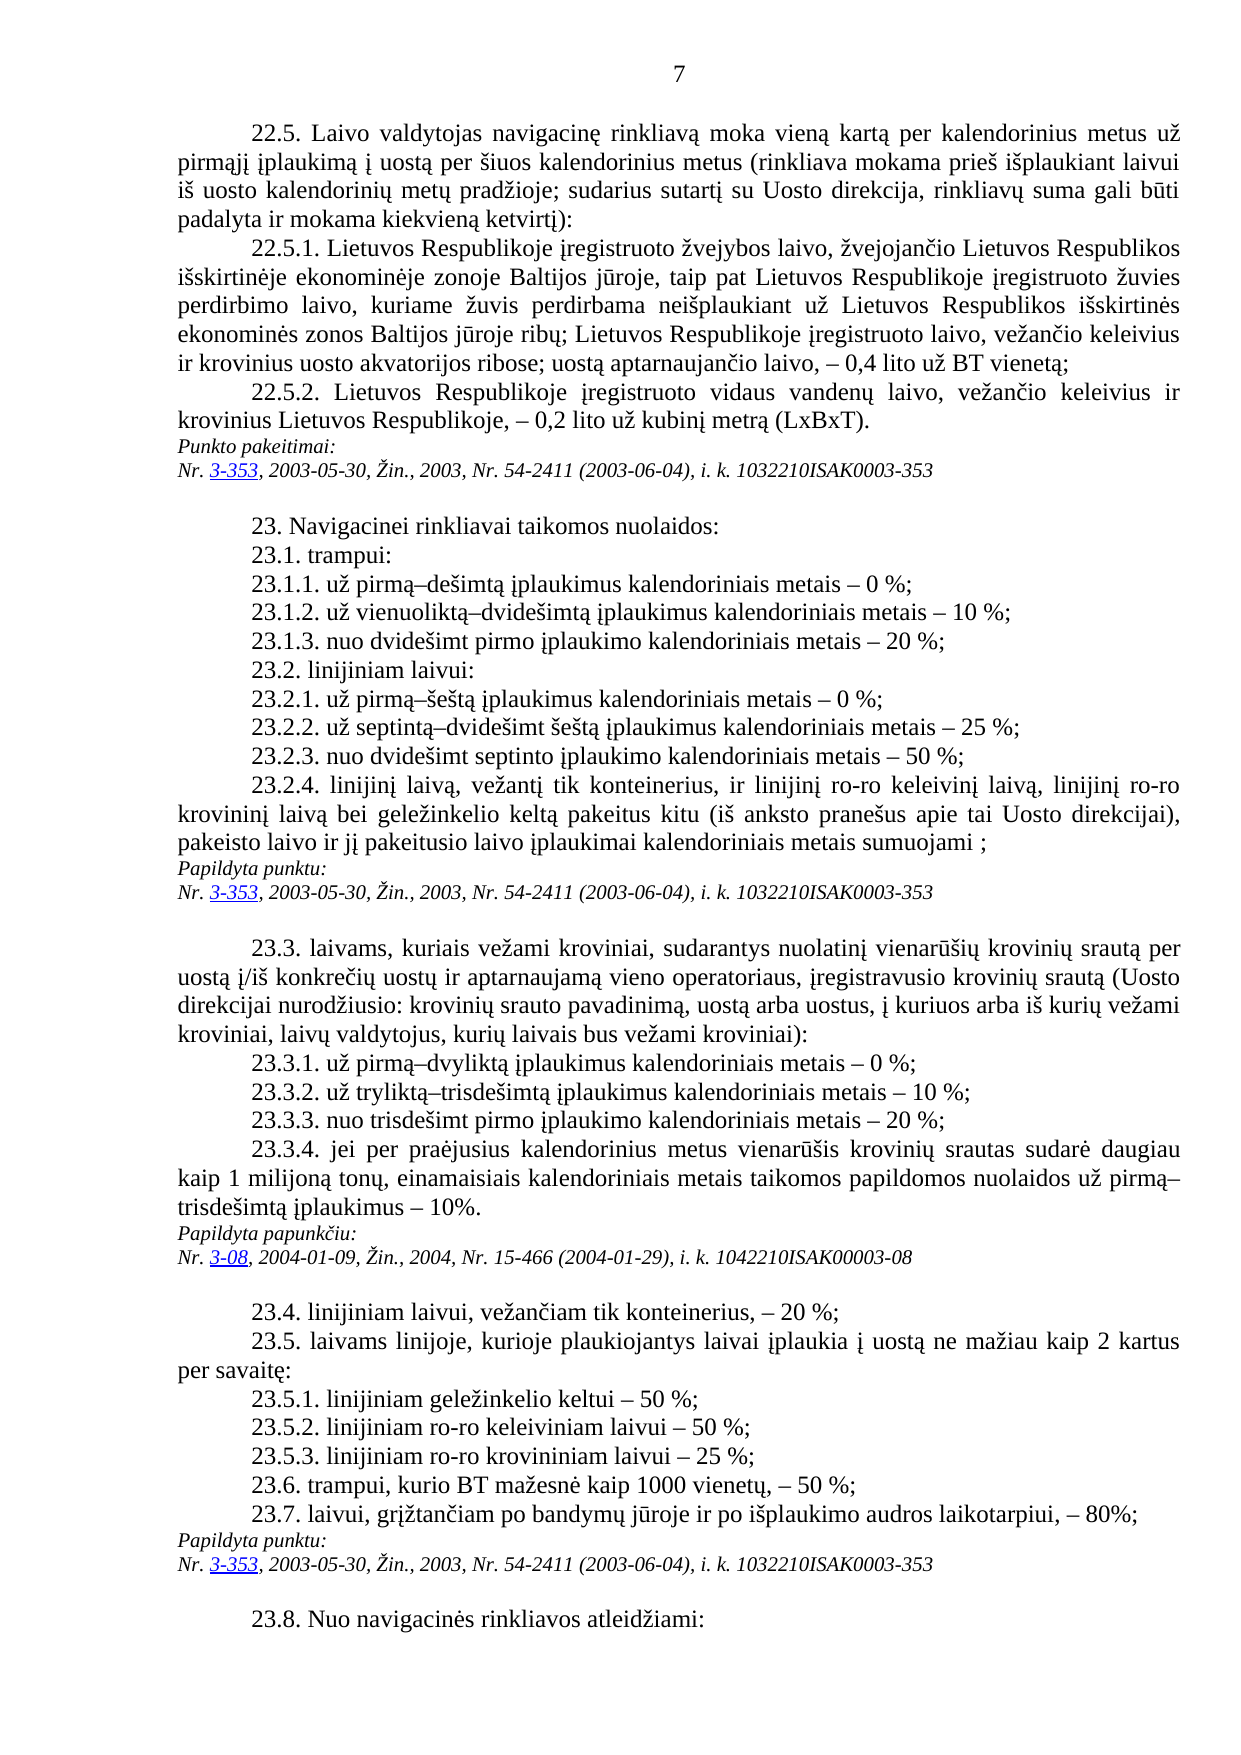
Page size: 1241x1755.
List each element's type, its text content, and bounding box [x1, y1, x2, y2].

text 23.2.4. linijinį laivą, vežantį tik konteinerius, ir linijinį ro-ro keleivinį laivą, linijinį ro-ro krovininį laivą bei geležinkelio keltą pakeitus kitu (iš anksto pranešus apie tai Uosto direkcijai), pakeisto laivo ir jį pakeitusio laivo įplaukimai kalendoriniais metais sumuojami ; [177, 770, 1181, 856]
text 23.6. trampui, kurio BT mažesnė kaip 1000 vienetų, – 50 %; [177, 1470, 1181, 1499]
text 23.3.1. už pirmą–dvyliktą įplaukimus kalendoriniais metais – 0 %; [177, 1048, 1181, 1077]
text Nr. 3-08, 2004-01-09, Žin., 2004, Nr. 15-466 (2004-01-29), i. k. 1042210ISAK00003-08 [177, 1245, 1181, 1269]
text 23.5. laivams linijoje, kurioje plaukiojantys laivai įplaukia į uostą ne mažiau kaip 2 kartus per savaitę: [177, 1326, 1181, 1384]
text 23.2.1. už pirmą–šeštą įplaukimus kalendoriniais metais – 0 %; [177, 684, 1181, 712]
text Papildyta punktu: [177, 856, 1181, 880]
text 23.1.1. už pirmą–dešimtą įplaukimus kalendoriniais metais – 0 %; [177, 569, 1181, 597]
text 23.2.3. nuo dvidešimt septinto įplaukimo kalendoriniais metais – 50 %; [177, 741, 1181, 770]
text Nr. 3-353, 2003-05-30, Žin., 2003, Nr. 54-2411 (2003-06-04), i. k. 1032210ISAK0003-353 [177, 1552, 1181, 1576]
text 23.1. trampui: [177, 540, 1181, 569]
text 23.2.2. už septintą–dvidešimt šeštą įplaukimus kalendoriniais metais – 25 %; [177, 712, 1181, 741]
text 23.8. Nuo navigacinės rinkliavos atleidžiami: [177, 1604, 1181, 1633]
text Nr. 3-353, 2003-05-30, Žin., 2003, Nr. 54-2411 (2003-06-04), i. k. 1032210ISAK0003-353 [177, 458, 1181, 482]
text 23. Navigacinei rinkliavai taikomos nuolaidos: [177, 511, 1181, 540]
text 23.3.4. jei per praėjusius kalendorinius metus vienarūšis krovinių srautas sudarė daugiau kaip 1 milijoną tonų, einamaisiais kalendoriniais metais taikomos papildomos nuolaidos už pirmą–trisdešimtą įplaukimus – 10%. [177, 1134, 1181, 1221]
text 23.1.3. nuo dvidešimt pirmo įplaukimo kalendoriniais metais – 20 %; [177, 626, 1181, 655]
text 22.5.2. Lietuvos Respublikoje įregistruoto vidaus vandenų laivo, vežančio keleivius ir krovinius Lietuvos Respublikoje, – 0,2 lito už kubinį metrą (LxBxT). [177, 377, 1181, 434]
text Papildyta papunkčiu: [177, 1221, 1181, 1245]
text 23.3. laivams, kuriais vežami kroviniai, sudarantys nuolatinį vienarūšių krovinių srautą per uostą į/iš konkrečių uostų ir aptarnaujamą vieno operatoriaus, įregistravusio krovinių srautą (Uosto direkcijai nurodžiusio: krovinių srauto pavadinimą, uostą arba uostus, į kuriuos arba iš kurių vežami kroviniai, laivų valdytojus, kurių laivais bus vežami kroviniai): [177, 933, 1181, 1048]
text 23.1.2. už vienuoliktą–dvidešimtą įplaukimus kalendoriniais metais – 10 %; [177, 597, 1181, 626]
text Nr. 3-353, 2003-05-30, Žin., 2003, Nr. 54-2411 (2003-06-04), i. k. 1032210ISAK0003-353 [177, 880, 1181, 904]
text 23.2. linijiniam laivui: [177, 655, 1181, 684]
text 23.5.2. linijiniam ro-ro keleiviniam laivui – 50 %; [177, 1412, 1181, 1441]
text 23.7. laivui, grįžtančiam po bandymų jūroje ir po išplaukimo audros laikotarpiui, – 80%; [177, 1499, 1181, 1527]
text Papildyta punktu: [177, 1527, 1181, 1552]
text 23.4. linijiniam laivui, vežančiam tik konteinerius, – 20 %; [177, 1297, 1181, 1326]
text 22.5.1. Lietuvos Respublikoje įregistruoto žvejybos laivo, žvejojančio Lietuvos Respublikos išskirtinėje ekonominėje zonoje Baltijos jūroje, taip pat Lietuvos Respublikoje įregistruoto žuvies perdirbimo laivo, kuriame žuvis perdirbama neišplaukiant už Lietuvos Respublikos išskirtinės ekonominės zonos Baltijos jūroje ribų; Lietuvos Respublikoje įregistruoto laivo, vežančio keleivius ir krovinius uosto akvatorijos ribose; uostą aptarnaujančio laivo, – 0,4 lito už BT vienetą; [177, 233, 1181, 377]
text 22.5. Laivo valdytojas navigacinę rinkliavą moka vieną kartą per kalendorinius metus už pirmąjį įplaukimą į uostą per šiuos kalendorinius metus (rinkliava mokama prieš išplaukiant laivui iš uosto kalendorinių metų pradžioje; sudarius sutartį su Uosto direkcija, rinkliavų suma gali būti padalyta ir mokama kiekvieną ketvirtį): [177, 118, 1181, 233]
text 23.3.2. už tryliktą–trisdešimtą įplaukimus kalendoriniais metais – 10 %; [177, 1077, 1181, 1106]
text 23.3.3. nuo trisdešimt pirmo įplaukimo kalendoriniais metais – 20 %; [177, 1106, 1181, 1134]
text 23.5.3. linijiniam ro-ro krovininiam laivui – 25 %; [177, 1441, 1181, 1470]
text 23.5.1. linijiniam geležinkelio keltui – 50 %; [177, 1384, 1181, 1412]
text Punkto pakeitimai: [177, 434, 1181, 458]
